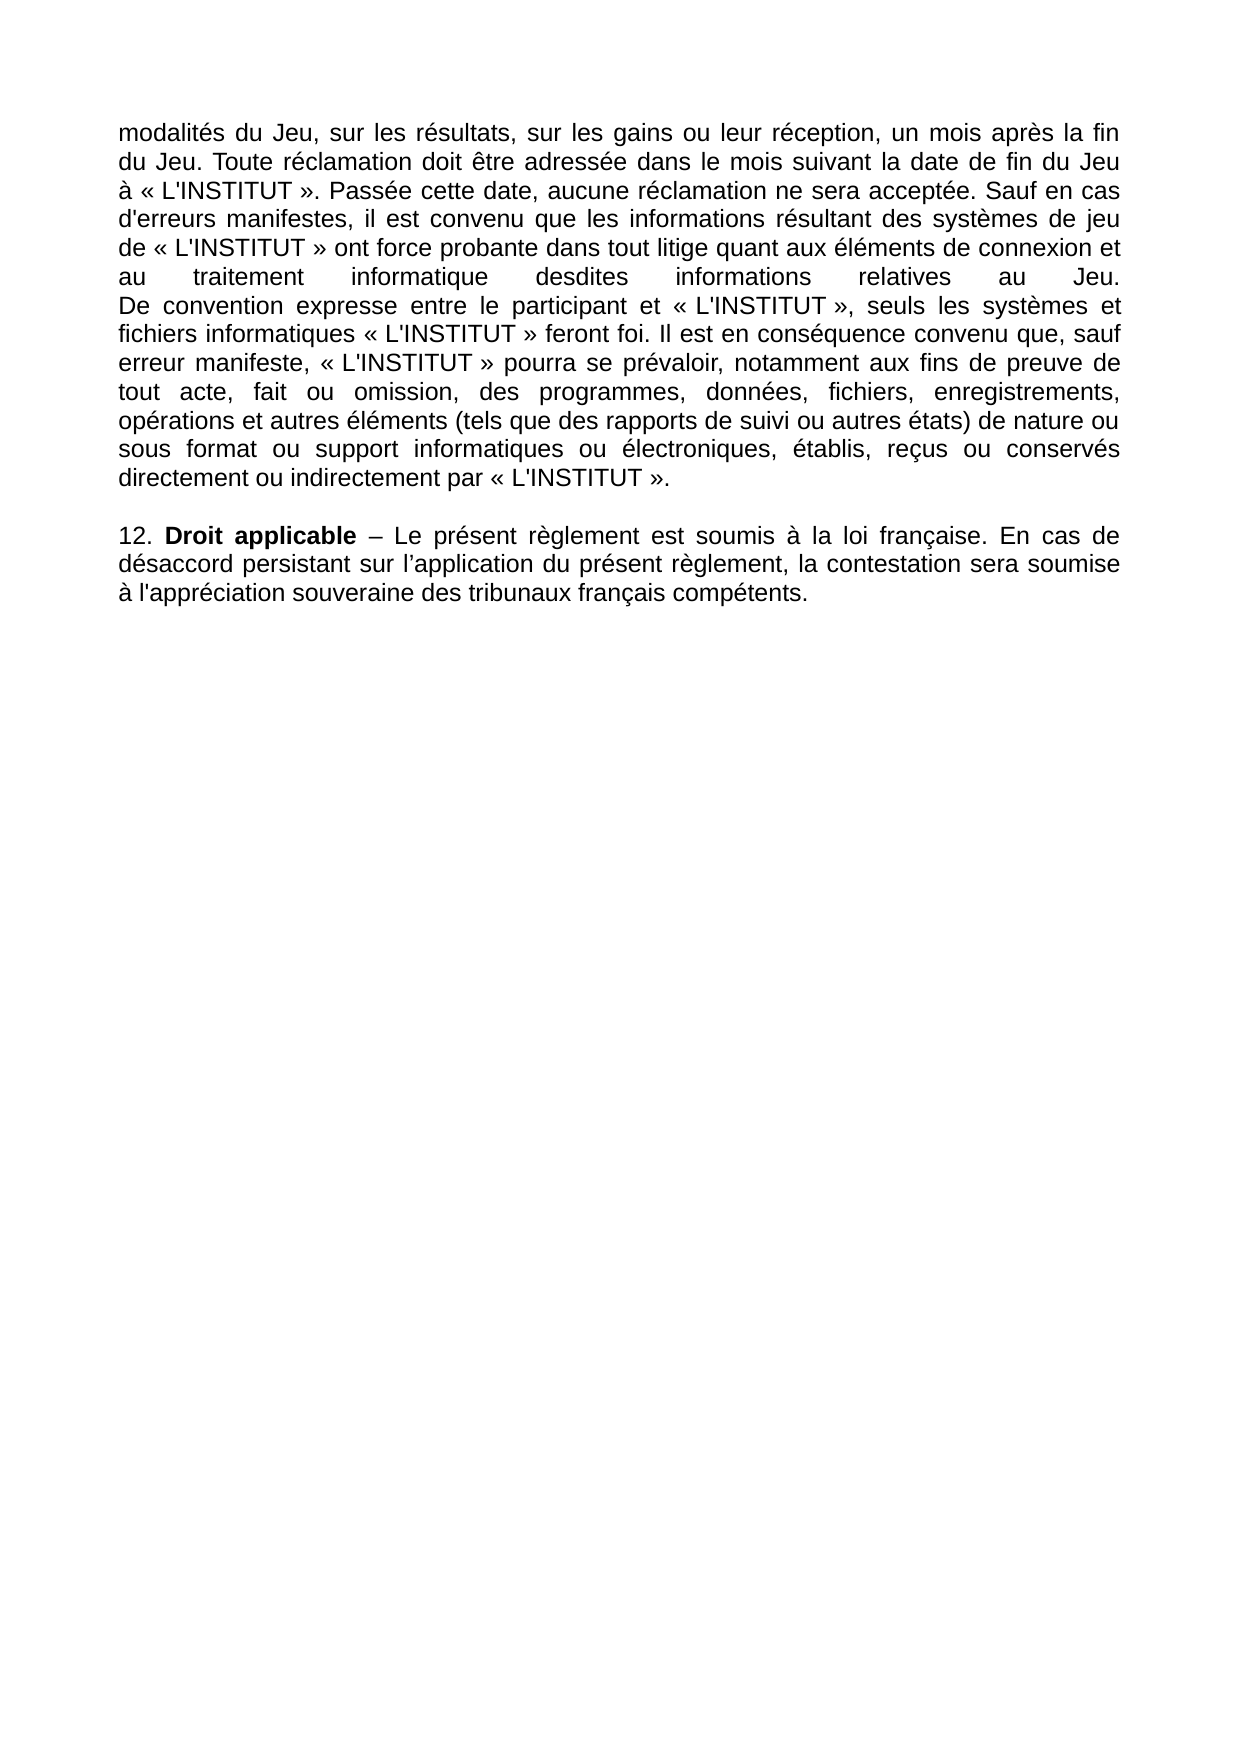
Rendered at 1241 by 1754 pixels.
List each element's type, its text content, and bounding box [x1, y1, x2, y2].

text modalités du Jeu, sur les résultats, sur les gains ou leur réception, un mois après la fin du Jeu. Toute réclamation doit être adressée dans le mois suivant la date de fin du Jeu à « L'INSTITUT ». Passée cette date, aucune réclamation ne sera acceptée. Sauf en cas d'erreurs manifestes, il est convenu que les informations résultant des systèmes de jeu de « L'INSTITUT » ont force probante dans tout litige quant aux éléments de connexion et au traitement informatique desdites informations relatives au Jeu. De convention expresse entre le participant et « L'INSTITUT », seuls les systèmes et fichiers informatiques « L'INSTITUT » feront foi. Il est en conséquence convenu que, sauf erreur manifeste, « L'INSTITUT » pourra se prévaloir, notamment aux fins de preuve de tout acte, fait ou omission, des programmes, données, fichiers, enregistrements, opérations et autres éléments (tels que des rapports de suivi ou autres états) de nature ou sous format ou support informatiques ou électroniques, établis, reçus ou conservés directement ou indirectement par « L'INSTITUT ». [118, 118, 1122, 492]
text 12. Droit applicable – Le présent règlement est soumis à la loi française. En cas de désaccord persistant sur l’application du présent règlement, la contestation sera soumise à l'appréciation souveraine des tribunaux français compétents. [118, 492, 1122, 607]
